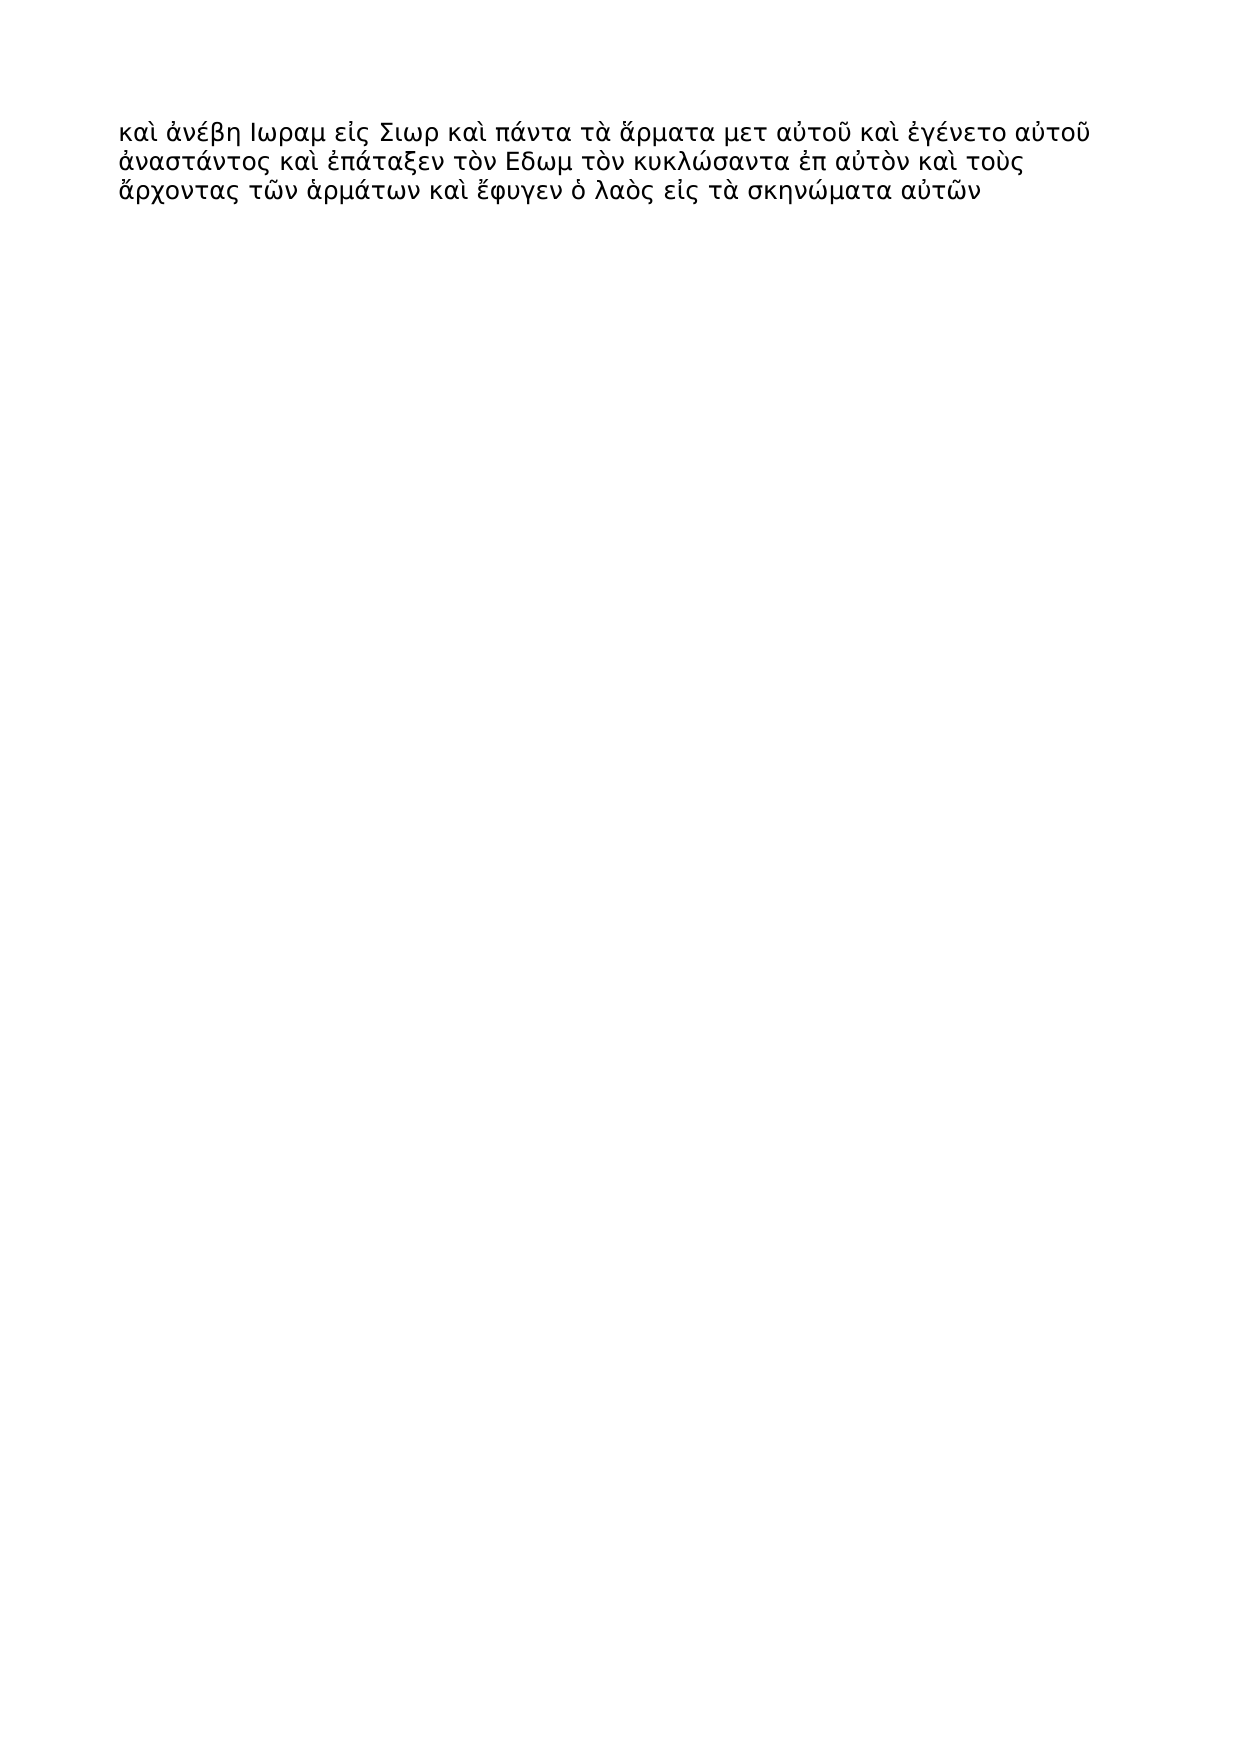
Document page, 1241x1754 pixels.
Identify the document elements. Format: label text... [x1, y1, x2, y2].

text καὶ ἀνέβη Ιωραμ εἰς Σιωρ καὶ πάντα τὰ ἅρματα μετ αὐτοῦ καὶ ἐγένετο αὐτοῦ ἀναστάντος καὶ ἐπάταξεν τὸν Εδωμ τὸν κυκλώσαντα ἐπ αὐτὸν καὶ τοὺς ἄρχοντας τῶν ἁρμάτων καὶ ἔφυγεν ὁ λαὸς εἰς τὰ σκηνώματα αὐτῶν [118, 118, 1122, 206]
